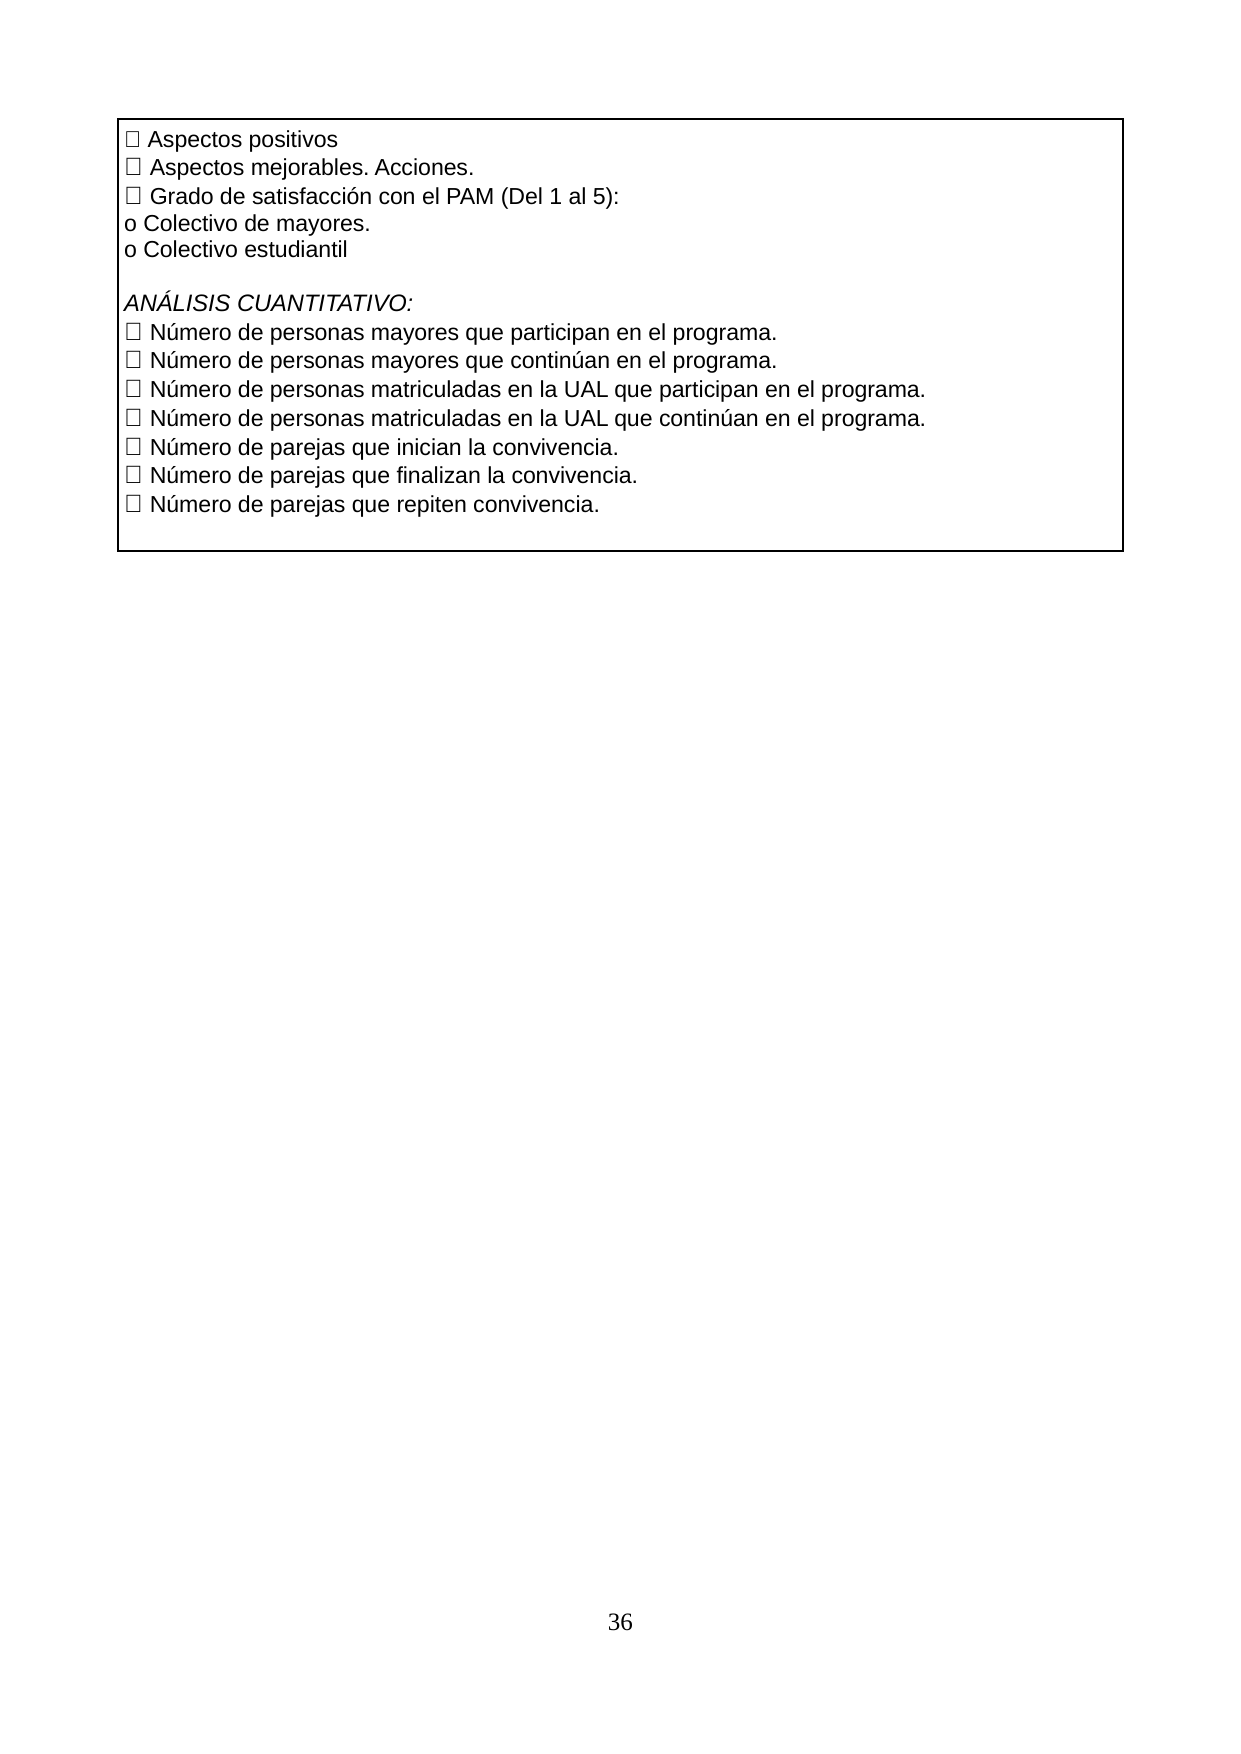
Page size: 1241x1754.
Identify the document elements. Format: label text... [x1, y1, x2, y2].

table_cell  Aspectos positivos  Aspectos mejorables. Acciones.  Grado de satisfacción con el PAM (Del 1 al 5): o Colectivo de mayores. o Colectivo estudiantil ANÁLISIS CUANTITATIVO:  Número de personas mayores que participan en el programa.  Número de personas mayores que continúan en el programa.  Número de personas matriculadas en la UAL que participan en el programa.  Número de personas matriculadas en la UAL que continúan en el programa.  Número de parejas que inician la convivencia.  Número de parejas que finalizan la convivencia.  Número de parejas que repiten convivencia. [119, 120, 1122, 550]
